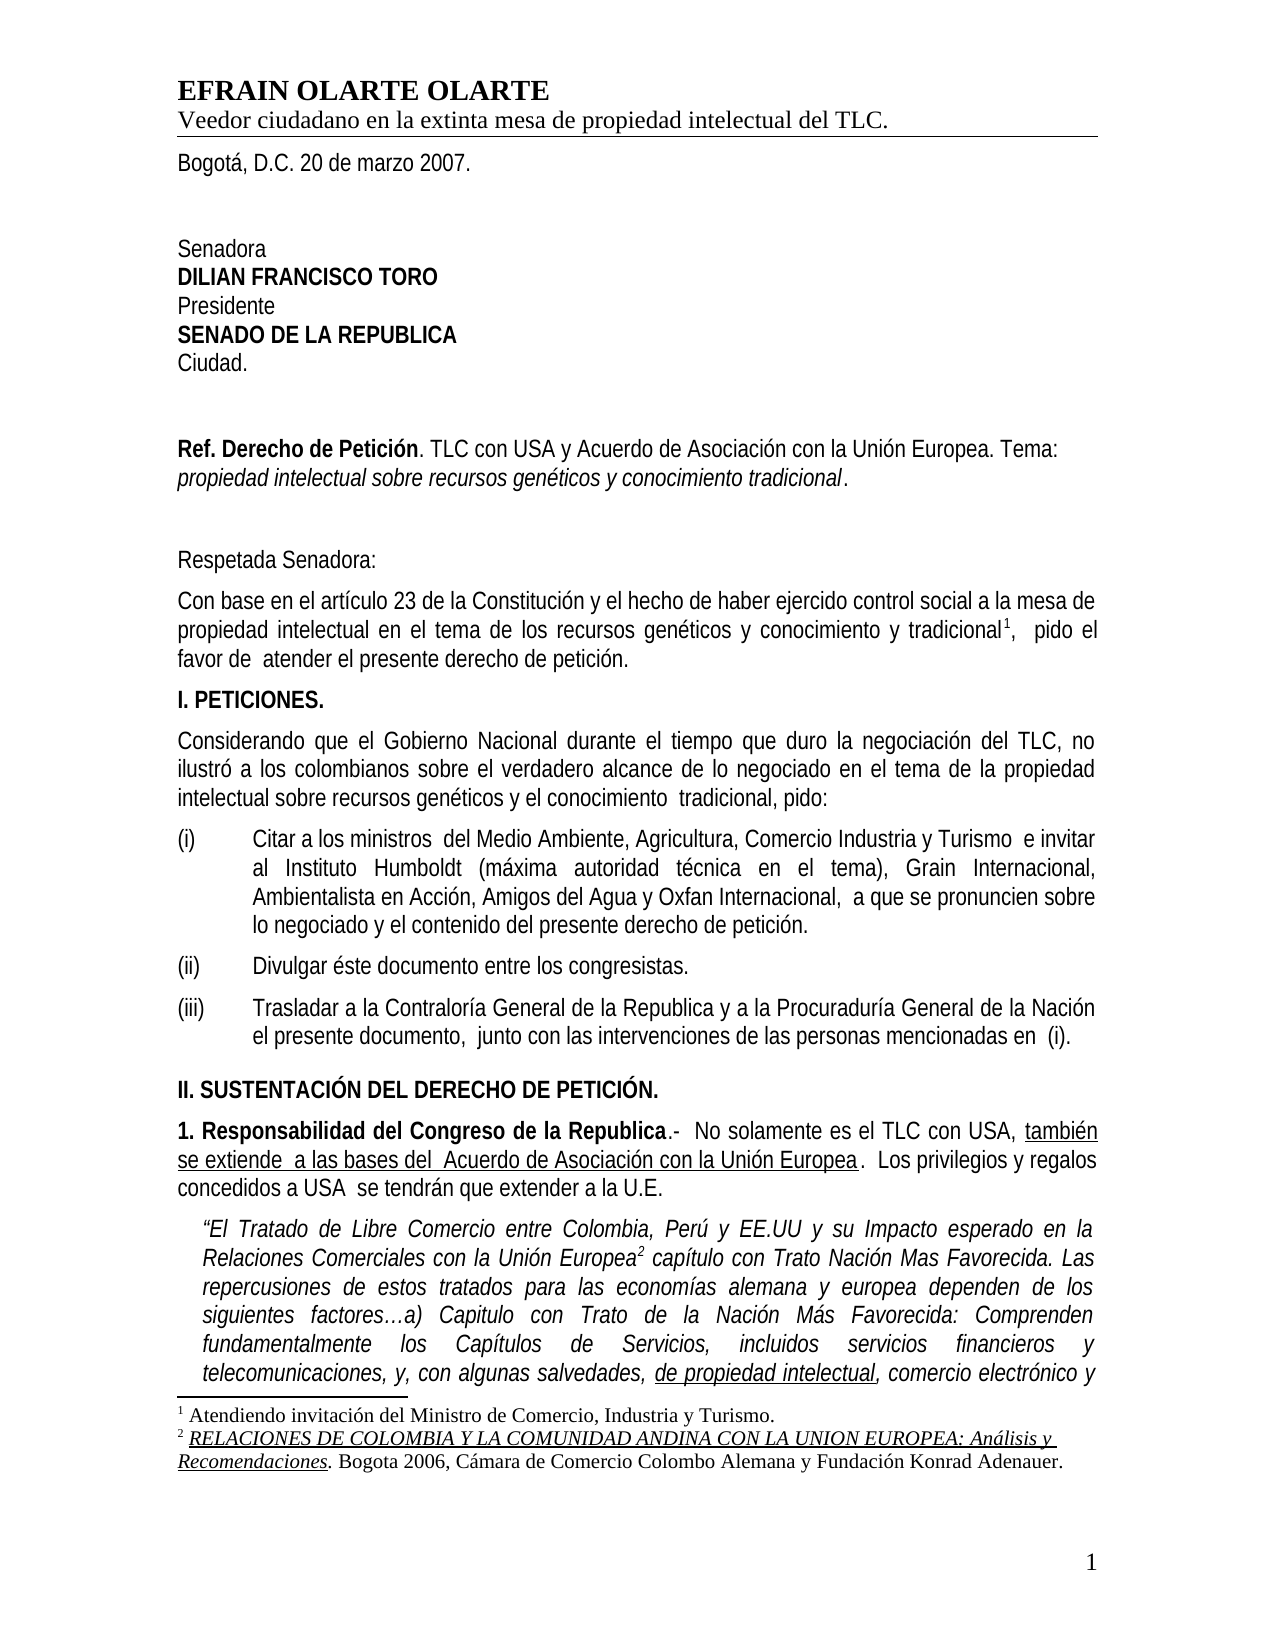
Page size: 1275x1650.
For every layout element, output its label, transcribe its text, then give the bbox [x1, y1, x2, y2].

text “El Tratado de Libre Comercio entre Colombia, Perú y EE.UU y su Impacto esperado en la Relaciones Comerciales con la Unión Europea capítulo con Trato Nación Mas Favorecida. Las repercusiones de estos tratados para las economías alemana y europea dependen de los siguientes factores…a) Capitulo con Trato de la Nación Más Favorecida: Comprenden fundamentalmente los Capítulos de Servicios, incluidos servicios financieros y telecomunicaciones, y, con algunas salvedades, de propiedad intelectual, comercio electrónico y [202, 1214, 1098, 1386]
text Ref. Derecho de Petición. TLC con USA y Acuerdo de Asociación con la Unión Europea. Tema: propiedad intelectual sobre recursos genéticos y conocimiento tradicional. [177, 434, 1098, 491]
text Atendiendo invitación del Ministro de Comercio, Industria y Turismo. [177, 1403, 1098, 1427]
text Respetada Senadora: [177, 545, 1098, 574]
text DILIAN FRANCISCO TORO [177, 262, 1098, 291]
text Bogotá, D.C. 20 de marzo 2007. [177, 148, 1098, 176]
text II. SUSTENTACIÓN DEL DERECHO DE PETICIÓN. [177, 1075, 1098, 1103]
list Divulgar éste documento entre los congresistas. [177, 951, 1098, 980]
text SENADO DE LA REPUBLICA [177, 319, 1098, 348]
list Citar a los ministros del Medio Ambiente, Agricultura, Comercio Industria y Turismo e invitar al Instituto Humboldt (máxima autoridad técnica en el tema), Grain Internacional, Ambientalista en Acción, Amigos del Agua y Oxfan Internacional, a que se pronuncien sobre lo negociado y el contenido del presente derecho de petición. [177, 824, 1098, 939]
text Con base en el artículo 23 de la Constitución y el hecho de haber ejercido control social a la mesa de propiedad intelectual en el tema de los recursos genéticos y conocimiento y tradicional, pido el favor de atender el presente derecho de petición. [177, 586, 1098, 672]
text Senadora [177, 234, 1098, 262]
text RELACIONES DE COLOMBIA Y LA COMUNIDAD ANDINA CON LA UNION EUROPEA: Análisis y Recomendaciones. Bogota 2006, Cámara de Comercio Colombo Alemana y Fundación Konrad Adenauer. [177, 1427, 1098, 1473]
text Ciudad. [177, 348, 1098, 377]
text Considerando que el Gobierno Nacional durante el tiempo que duro la negociación del TLC, no ilustró a los colombianos sobre el verdadero alcance de lo negociado en el tema de la propiedad intelectual sobre recursos genéticos y el conocimiento tradicional, pido: [177, 726, 1098, 812]
text Presidente [177, 291, 1098, 319]
text I. PETICIONES. [177, 685, 1098, 713]
list Trasladar a la Contraloría General de la Republica y a la Procuraduría General de la Nación el presente documento, junto con las intervenciones de las personas mencionadas en (i). [177, 992, 1098, 1050]
text 1. Responsabilidad del Congreso de la Republica.- No solamente es el TLC con USA, también se extiende a las bases del Acuerdo de Asociación con la Unión Europea. Los privilegios y regalos concedidos a USA se tendrán que extender a la U.E. [177, 1116, 1098, 1202]
